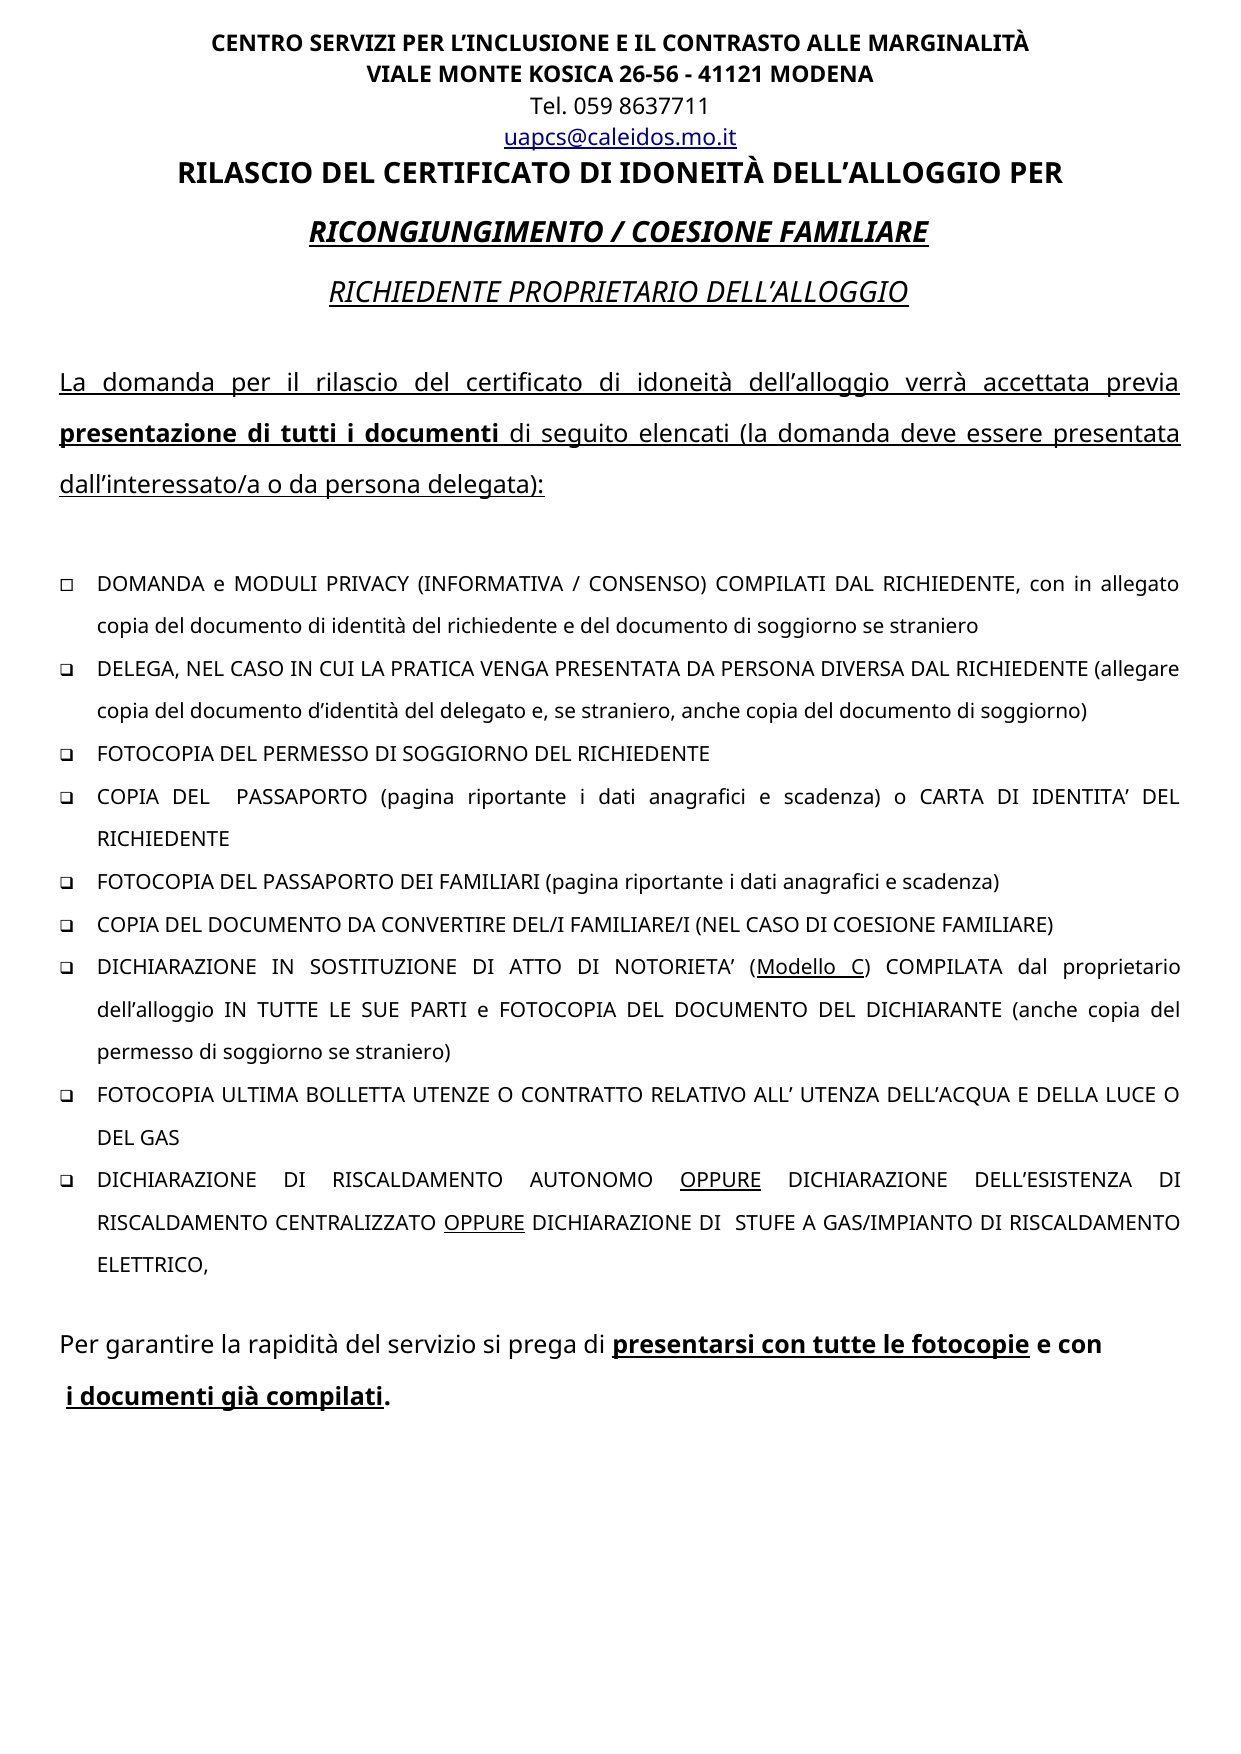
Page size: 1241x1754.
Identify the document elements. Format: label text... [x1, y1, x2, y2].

list FOTOCOPIA ULTIMA BOLLETTA UTENZE O CONTRATTO RELATIVO ALL’ UTENZA DELL’ACQUA E DELLA LUCE O DEL GAS [59, 1080, 1181, 1151]
text i documenti già compilati. [59, 1378, 1181, 1412]
list DELEGA, NEL CASO IN CUI LA PRATICA VENGA PRESENTATA DA PERSONA DIVERSA DAL RICHIEDENTE (allegare copia del documento d’identità del delegato e, se straniero, anche copia del documento di soggiorno) [59, 654, 1181, 725]
text CENTRO SERVIZI PER L’INCLUSIONE E IL CONTRASTO ALLE MARGINALITÀ [59, 27, 1181, 58]
list COPIA DEL PASSAPORTO (pagina riportante i dati anagrafici e scadenza) o CARTA DI IDENTITA’ DEL RICHIEDENTE [59, 782, 1181, 853]
text Tel. 059 8637711 [59, 90, 1181, 121]
text uapcs@caleidos.mo.it [59, 121, 1181, 152]
list DICHIARAZIONE IN SOSTITUZIONE DI ATTO DI NOTORIETA’ (Modello C) COMPILATA dal proprietario dell’alloggio IN TUTTE LE SUE PARTI e FOTOCOPIA DEL DOCUMENTO DEL DICHIARANTE (anche copia del permesso di soggiorno se straniero) [59, 952, 1181, 1066]
list DICHIARAZIONE DI RISCALDAMENTO AUTONOMO oPPURE DICHIARAZIONE DELL’ESISTENZA DI RISCALDAMENTO CENTRALIZZATO OPPURE DICHIARAZIONE DI STUFE A GAS/IMPIANTO DI RISCALDAMENTO ELETTRICO, [59, 1165, 1181, 1279]
text dall’interessato/a o da persona delegata): [59, 446, 1181, 501]
list COPIA DEL DOCUMENTO DA CONVERTIRE DEL/I FAMILIARE/I (NEL CASO DI COESIONE FAMILIARE) [59, 910, 1181, 938]
text Rilascio del certificato di idoneità dell’alloggio per ricongiungimento / coesione familiare [59, 152, 1181, 251]
text richiedente proprietario dell’alloggio [59, 271, 1181, 311]
list FOTOCOPIA DEL PERMESSO DI SOGGIORNO DEL RICHIEDENTE [59, 739, 1181, 768]
text Per garantire la rapidità del servizio si prega di presentarsi con tutte le fotocopie e con [59, 1327, 1181, 1361]
text VIALE MONTE KOSICA 26-56 - 41121 MODENA [59, 58, 1181, 90]
list DOMANDA e MODULI PRIVACY (INFORMATIVA / CONSENSO) COMPILATI DAL RICHIEDENTE, con in allegato copia del documento di identità del richiedente e del documento di soggiorno se straniero [59, 569, 1181, 640]
list FOTOCOPIA DEL PASSAPORTO DEI FAMILIARI (pagina riportante i dati anagrafici e scadenza) [59, 867, 1181, 896]
text La domanda per il rilascio del certificato di idoneità dell’alloggio verrà accettata previa presentazione di tutti i documenti di seguito elencati (la domanda deve essere presentata [59, 365, 1181, 444]
